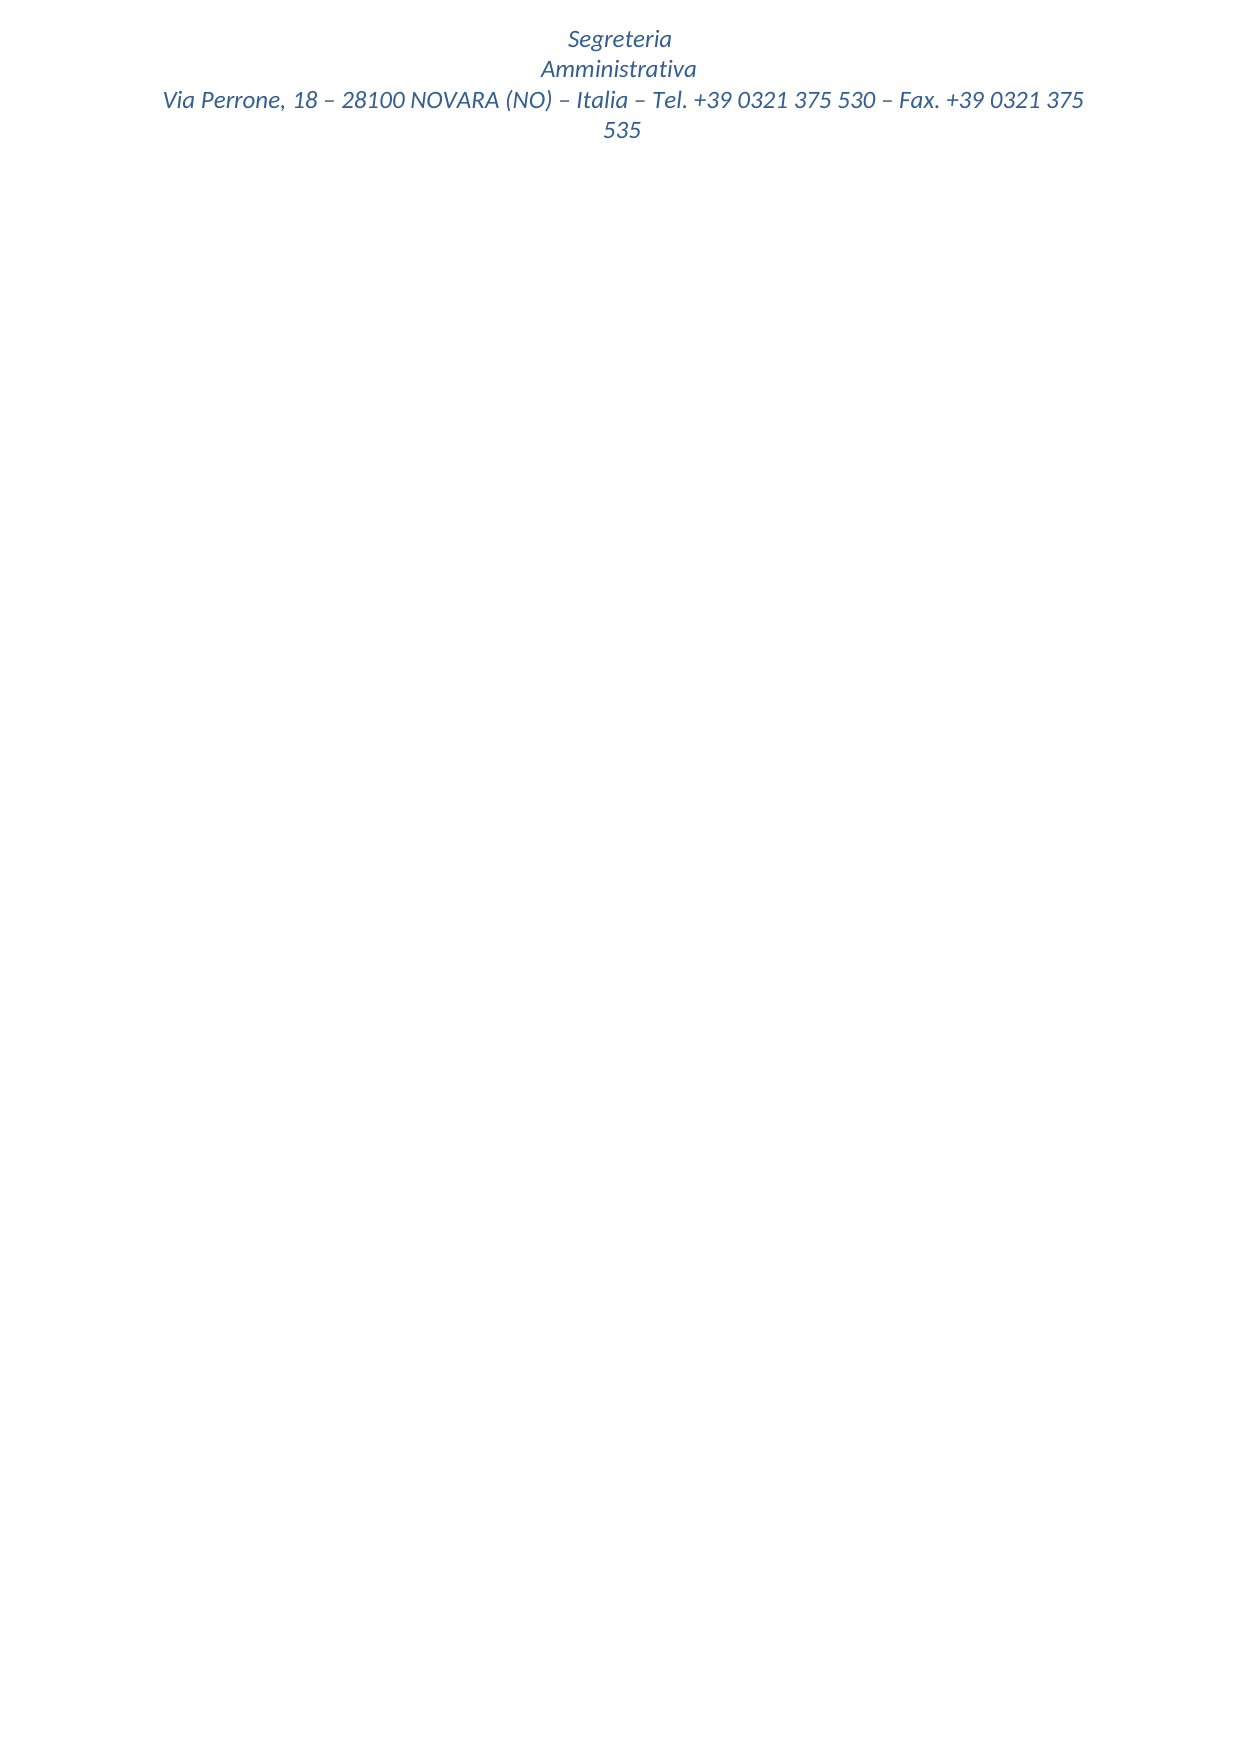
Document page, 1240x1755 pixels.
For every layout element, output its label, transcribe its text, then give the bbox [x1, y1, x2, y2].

text Via Perrone, 18 – 28100 NOVARA (NO) – Italia – Tel. +39 0321 375 530 – Fax. +39 0321 375 535 [143, 84, 1102, 145]
text Segreteria Amministrativa [486, 23, 753, 84]
